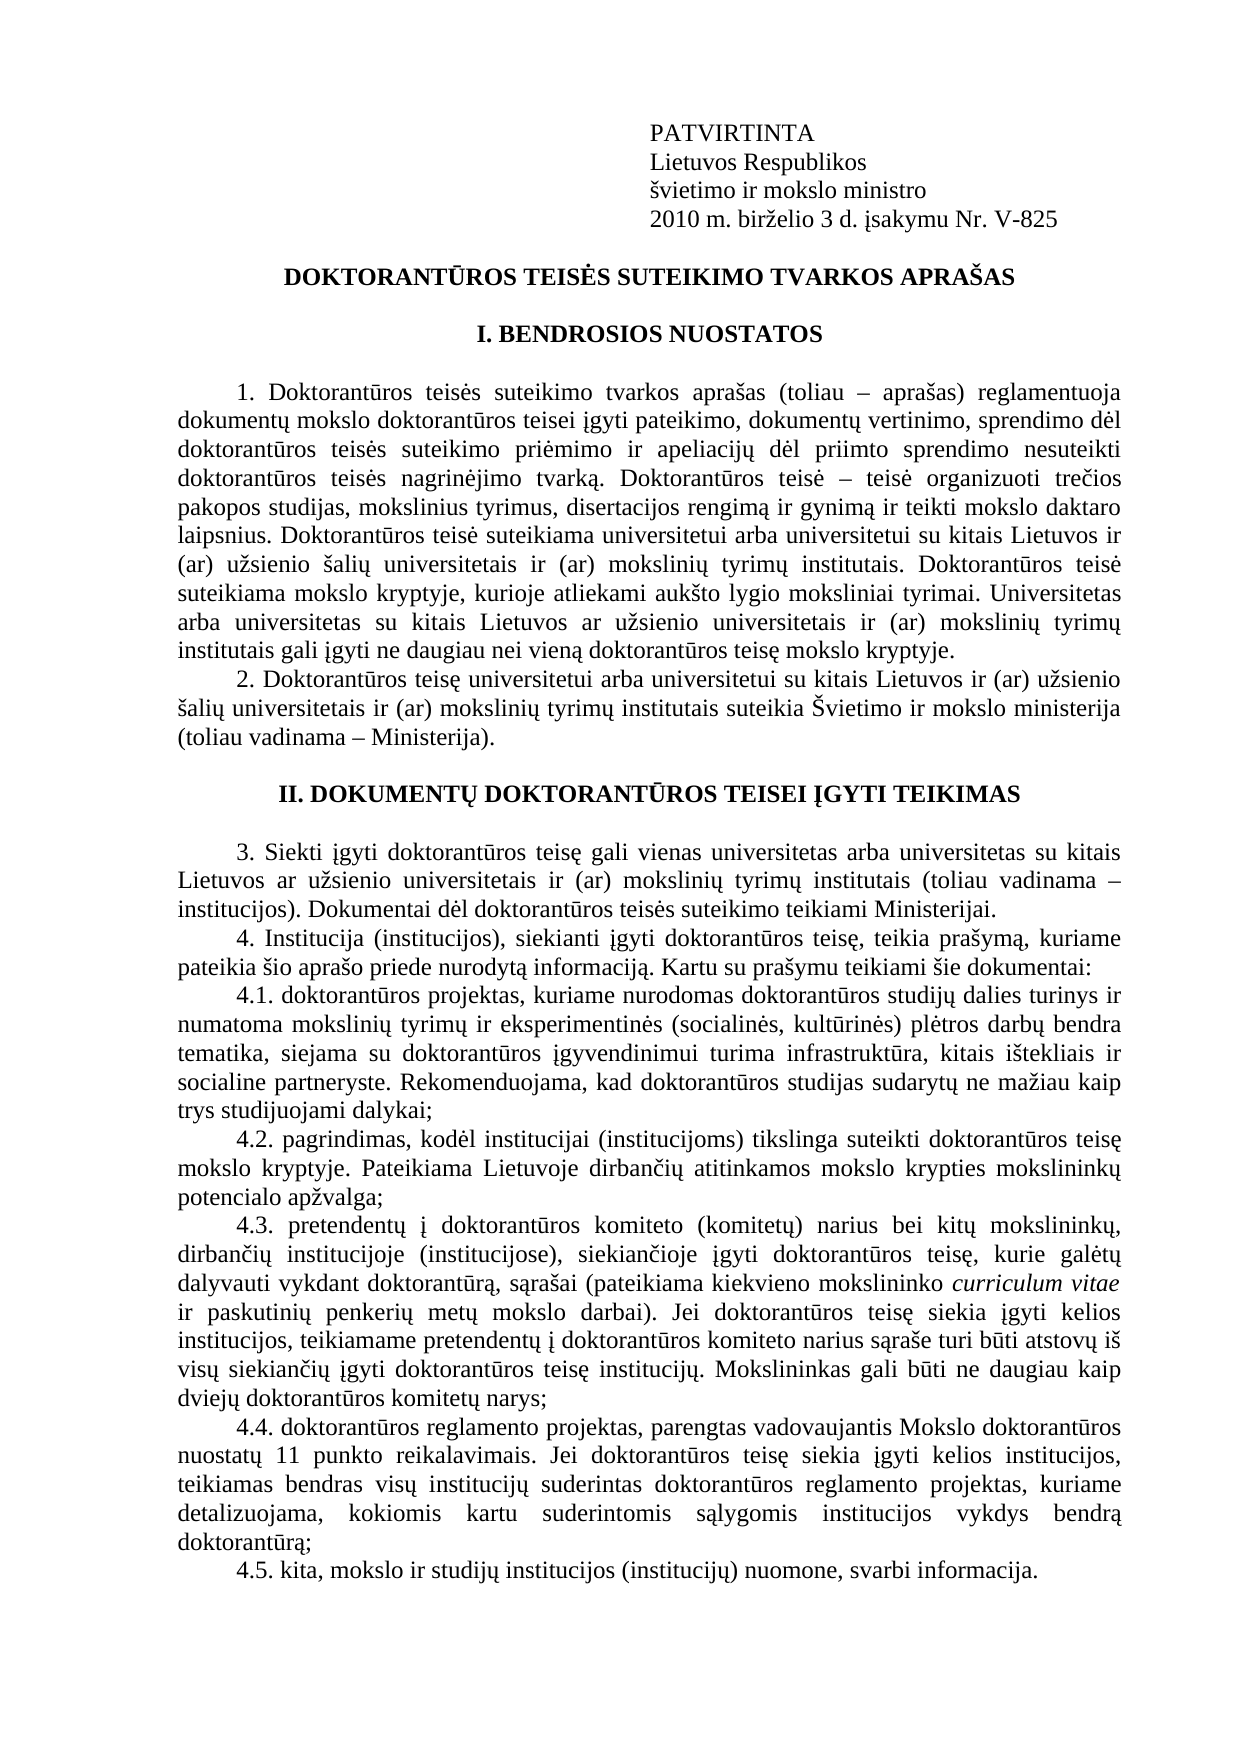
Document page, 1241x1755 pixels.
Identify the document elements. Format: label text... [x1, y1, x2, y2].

text švietimo ir mokslo ministro [649, 176, 1122, 204]
text I. BENDROSIOS NUOSTATOS [177, 319, 1122, 348]
text 4.2. pagrindimas, kodėl institucijai (institucijoms) tikslinga suteikti doktorantūros teisę mokslo kryptyje. Pateikiama Lietuvoje dirbančių atitinkamos mokslo krypties mokslininkų potencialo apžvalga; [177, 1124, 1122, 1211]
text 4.4. doktorantūros reglamento projektas, parengtas vadovaujantis Mokslo doktorantūros nuostatų 11 punkto reikalavimais. Jei doktorantūros teisę siekia įgyti kelios institucijos, teikiamas bendras visų institucijų suderintas doktorantūros reglamento projektas, kuriame detalizuojama, kokiomis kartu suderintomis sąlygomis institucijos vykdys bendrą doktorantūrą; [177, 1412, 1122, 1556]
text 2. Doktorantūros teisę universitetui arba universitetui su kitais Lietuvos ir (ar) užsienio šalių universitetais ir (ar) mokslinių tyrimų institutais suteikia Švietimo ir mokslo ministerija (toliau vadinama – Ministerija). [177, 664, 1122, 751]
text 4.3. pretendentų į doktorantūros komiteto (komitetų) narius bei kitų mokslininkų, dirbančių institucijoje (institucijose), siekiančioje įgyti doktorantūros teisę, kurie galėtų dalyvauti vykdant doktorantūrą, sąrašai (pateikiama kiekvieno mokslininko curriculum vitae ir paskutinių penkerių metų mokslo darbai). Jei doktorantūros teisę siekia įgyti kelios institucijos, teikiamame pretendentų į doktorantūros komiteto narius sąraše turi būti atstovų iš visų siekiančių įgyti doktorantūros teisę institucijų. Mokslininkas gali būti ne daugiau kaip dviejų doktorantūros komitetų narys; [177, 1211, 1122, 1412]
text DOKTORANTŪROS TEISĖS SUTEIKIMO TVARKOS APRAŠAS [177, 262, 1122, 291]
text 4. Institucija (institucijos), siekianti įgyti doktorantūros teisę, teikia prašymą, kuriame pateikia šio aprašo priede nurodytą informaciją. Kartu su prašymu teikiami šie dokumentai: [177, 923, 1122, 981]
text Lietuvos Respublikos [649, 147, 1122, 176]
text 1. Doktorantūros teisės suteikimo tvarkos aprašas (toliau – aprašas) reglamentuoja dokumentų mokslo doktorantūros teisei įgyti pateikimo, dokumentų vertinimo, sprendimo dėl doktorantūros teisės suteikimo priėmimo ir apeliacijų dėl priimto sprendimo nesuteikti doktorantūros teisės nagrinėjimo tvarką. Doktorantūros teisė – teisė organizuoti trečios pakopos studijas, mokslinius tyrimus, disertacijos rengimą ir gynimą ir teikti mokslo daktaro laipsnius. Doktorantūros teisė suteikiama universitetui arba universitetui su kitais Lietuvos ir (ar) užsienio šalių universitetais ir (ar) mokslinių tyrimų institutais. Doktorantūros teisė suteikiama mokslo kryptyje, kurioje atliekami aukšto lygio moksliniai tyrimai. Universitetas arba universitetas su kitais Lietuvos ar užsienio universitetais ir (ar) mokslinių tyrimų institutais gali įgyti ne daugiau nei vieną doktorantūros teisę mokslo kryptyje. [177, 377, 1122, 664]
text 4.1. doktorantūros projektas, kuriame nurodomas doktorantūros studijų dalies turinys ir numatoma mokslinių tyrimų ir eksperimentinės (socialinės, kultūrinės) plėtros darbų bendra tematika, siejama su doktorantūros įgyvendinimui turima infrastruktūra, kitais ištekliais ir socialine partneryste. Rekomenduojama, kad doktorantūros studijas sudarytų ne mažiau kaip trys studijuojami dalykai; [177, 981, 1122, 1124]
text 3. Siekti įgyti doktorantūros teisę gali vienas universitetas arba universitetas su kitais Lietuvos ar užsienio universitetais ir (ar) mokslinių tyrimų institutais (toliau vadinama – institucijos). Dokumentai dėl doktorantūros teisės suteikimo teikiami Ministerijai. [177, 837, 1122, 923]
text 4.5. kita, mokslo ir studijų institucijos (institucijų) nuomone, svarbi informacija. [177, 1556, 1122, 1584]
text II. DOKUMENTŲ DOKTORANTŪROS TEISEI ĮGYTI TEIKIMAS [177, 779, 1122, 808]
text 2010 m. birželio 3 d. įsakymu Nr. V-825 [649, 204, 1122, 233]
text PATVIRTINTA [649, 118, 1122, 147]
